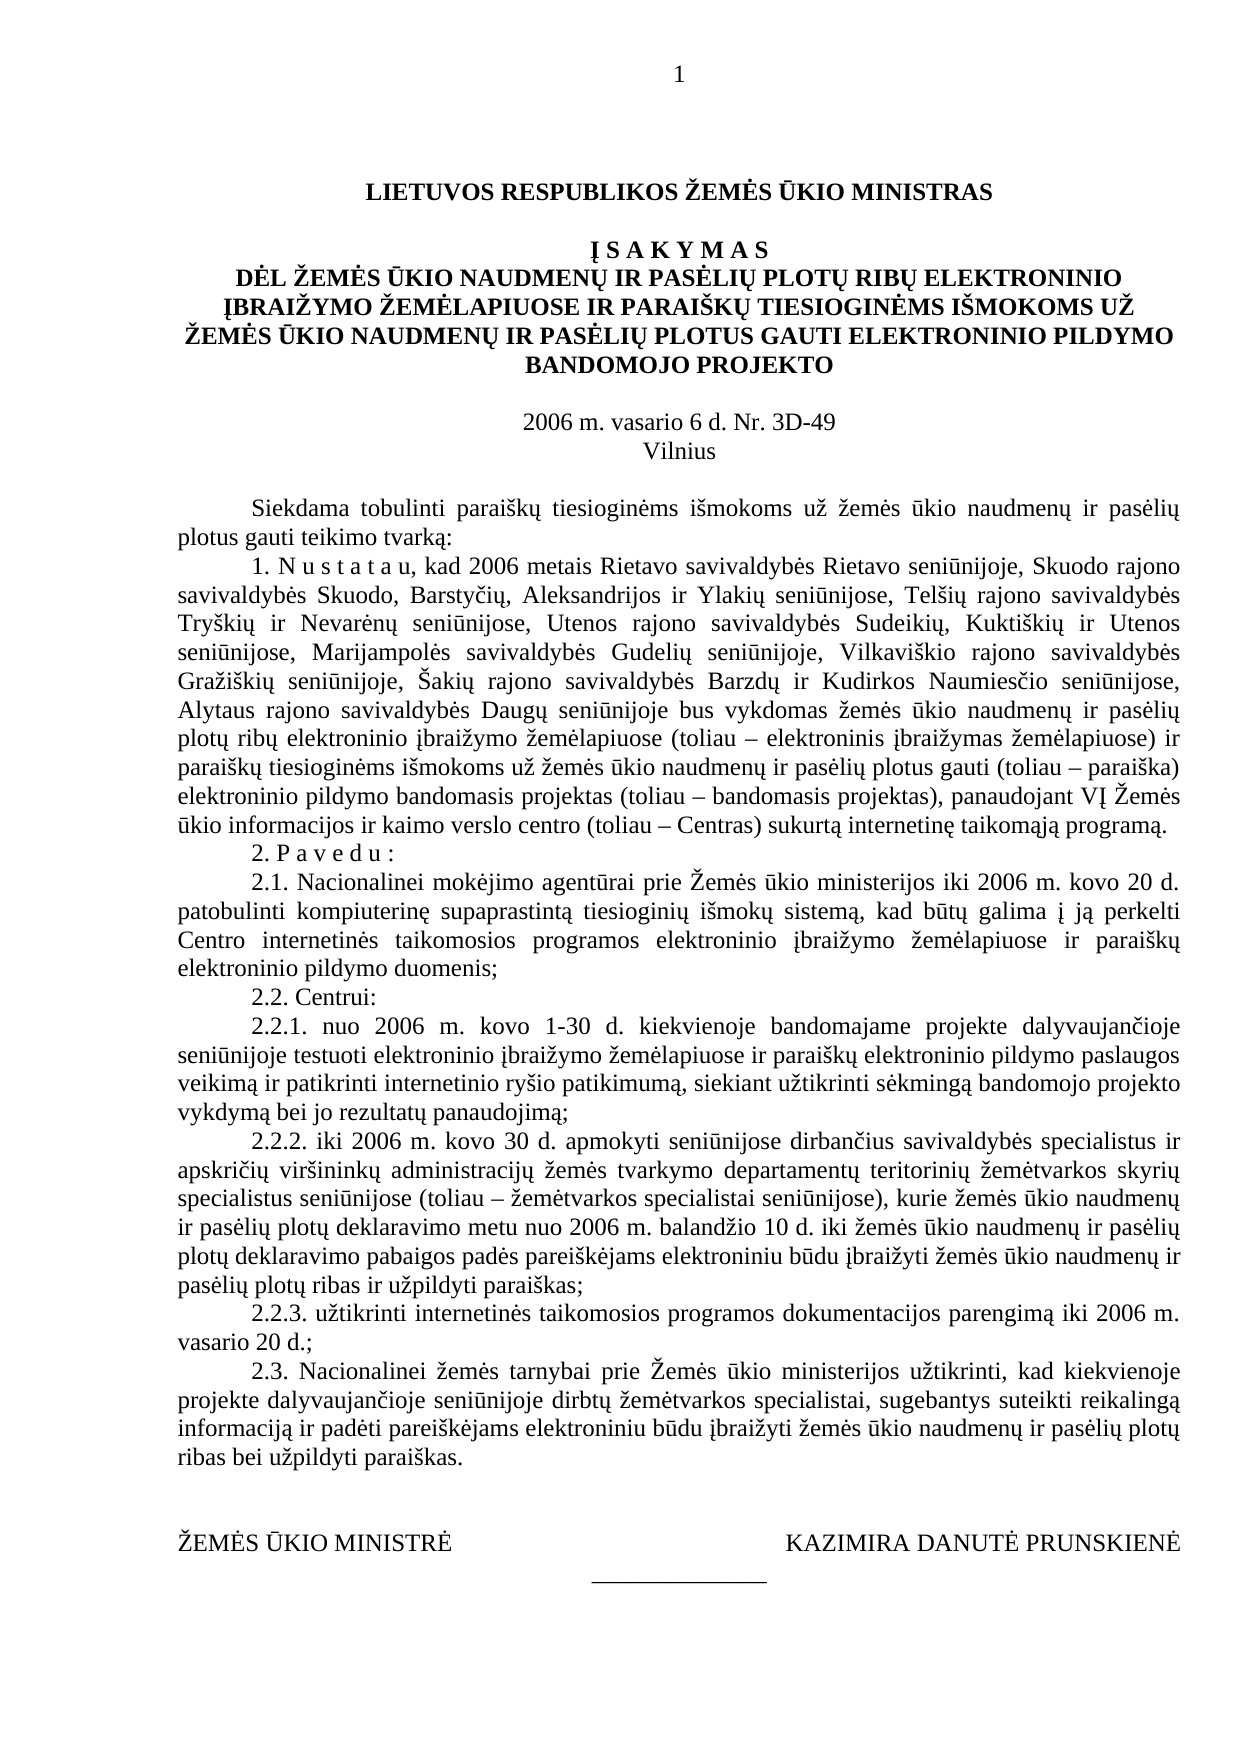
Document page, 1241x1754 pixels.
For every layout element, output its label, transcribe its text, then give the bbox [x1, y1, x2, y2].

text 1. Nustatau, kad 2006 metais Rietavo savivaldybės Rietavo seniūnijoje, Skuodo rajono savivaldybės Skuodo, Barstyčių, Aleksandrijos ir Ylakių seniūnijose, Telšių rajono savivaldybės Tryškių ir Nevarėnų seniūnijose, Utenos rajono savivaldybės Sudeikių, Kuktiškių ir Utenos seniūnijose, Marijampolės savivaldybės Gudelių seniūnijoje, Vilkaviškio rajono savivaldybės Gražiškių seniūnijoje, Šakių rajono savivaldybės Barzdų ir Kudirkos Naumiesčio seniūnijose, Alytaus rajono savivaldybės Daugų seniūnijoje bus vykdomas žemės ūkio naudmenų ir pasėlių plotų ribų elektroninio įbraižymo žemėlapiuose (toliau – elektroninis įbraižymas žemėlapiuose) ir paraiškų tiesioginėms išmokoms už žemės ūkio naudmenų ir pasėlių plotus gauti (toliau – paraiška) elektroninio pildymo bandomasis projektas (toliau – bandomasis projektas), panaudojant VĮ Žemės ūkio informacijos ir kaimo verslo centro (toliau – Centras) sukurtą internetinę taikomąją programą. [177, 551, 1181, 838]
text 2.3. Nacionalinei žemės tarnybai prie Žemės ūkio ministerijos užtikrinti, kad kiekvienoje projekte dalyvaujančioje seniūnijoje dirbtų žemėtvarkos specialistai, sugebantys suteikti reikalingą informaciją ir padėti pareiškėjams elektroniniu būdu įbraižyti žemės ūkio naudmenų ir pasėlių plotų ribas bei užpildyti paraiškas. [177, 1356, 1181, 1471]
text Į S A K Y M A S [177, 235, 1181, 263]
text 2.2.2. iki 2006 m. kovo 30 d. apmokyti seniūnijose dirbančius savivaldybės specialistus ir apskričių viršininkų administracijų žemės tvarkymo departamentų teritorinių žemėtvarkos skyrių specialistus seniūnijose (toliau – žemėtvarkos specialistai seniūnijose), kurie žemės ūkio naudmenų ir pasėlių plotų deklaravimo metu nuo 2006 m. balandžio 10 d. iki žemės ūkio naudmenų ir pasėlių plotų deklaravimo pabaigos padės pareiškėjams elektroniniu būdu įbraižyti žemės ūkio naudmenų ir pasėlių plotų ribas ir užpildyti paraiškas; [177, 1126, 1181, 1298]
text Siekdama tobulinti paraiškų tiesioginėms išmokoms už žemės ūkio naudmenų ir pasėlių plotus gauti teikimo tvarką: [177, 493, 1181, 551]
text ŽEMĖS ŪKIO MINISTRĖ KAZIMIRA DANUTĖ PRUNSKIENĖ [177, 1528, 1181, 1557]
text ______________ [177, 1557, 1181, 1586]
text DĖL ŽEMĖS ŪKIO NAUDMENŲ IR PASĖLIŲ PLOTŲ RIBŲ ELEKTRONINIO ĮBRAIŽYMO ŽEMĖLAPIUOSE IR PARAIŠKŲ TIESIOGINĖMS IŠMOKOMS UŽ ŽEMĖS ŪKIO NAUDMENŲ IR PASĖLIŲ PLOTUS GAUTI ELEKTRONINIO PILDYMO BANDOMOJO PROJEKTO [177, 263, 1181, 378]
text 2.2.3. užtikrinti internetinės taikomosios programos dokumentacijos parengimą iki 2006 m. vasario 20 d.; [177, 1298, 1181, 1356]
text 2006 m. vasario 6 d. Nr. 3D-49 [177, 407, 1181, 436]
text Vilnius [177, 436, 1181, 465]
text 2.1. Nacionalinei mokėjimo agentūrai prie Žemės ūkio ministerijos iki 2006 m. kovo 20 d. patobulinti kompiuterinę supaprastintą tiesioginių išmokų sistemą, kad būtų galima į ją perkelti Centro internetinės taikomosios programos elektroninio įbraižymo žemėlapiuose ir paraiškų elektroninio pildymo duomenis; [177, 867, 1181, 982]
text LIETUVOS RESPUBLIKOS ŽEMĖS ŪKIO MINISTRAS [177, 177, 1181, 206]
text 2.2.1. nuo 2006 m. kovo 1-30 d. kiekvienoje bandomajame projekte dalyvaujančioje seniūnijoje testuoti elektroninio įbraižymo žemėlapiuose ir paraiškų elektroninio pildymo paslaugos veikimą ir patikrinti internetinio ryšio patikimumą, siekiant užtikrinti sėkmingą bandomojo projekto vykdymą bei jo rezultatų panaudojimą; [177, 1011, 1181, 1126]
text 2.2. Centrui: [177, 982, 1181, 1011]
text 2. Pavedu: [177, 838, 1181, 867]
